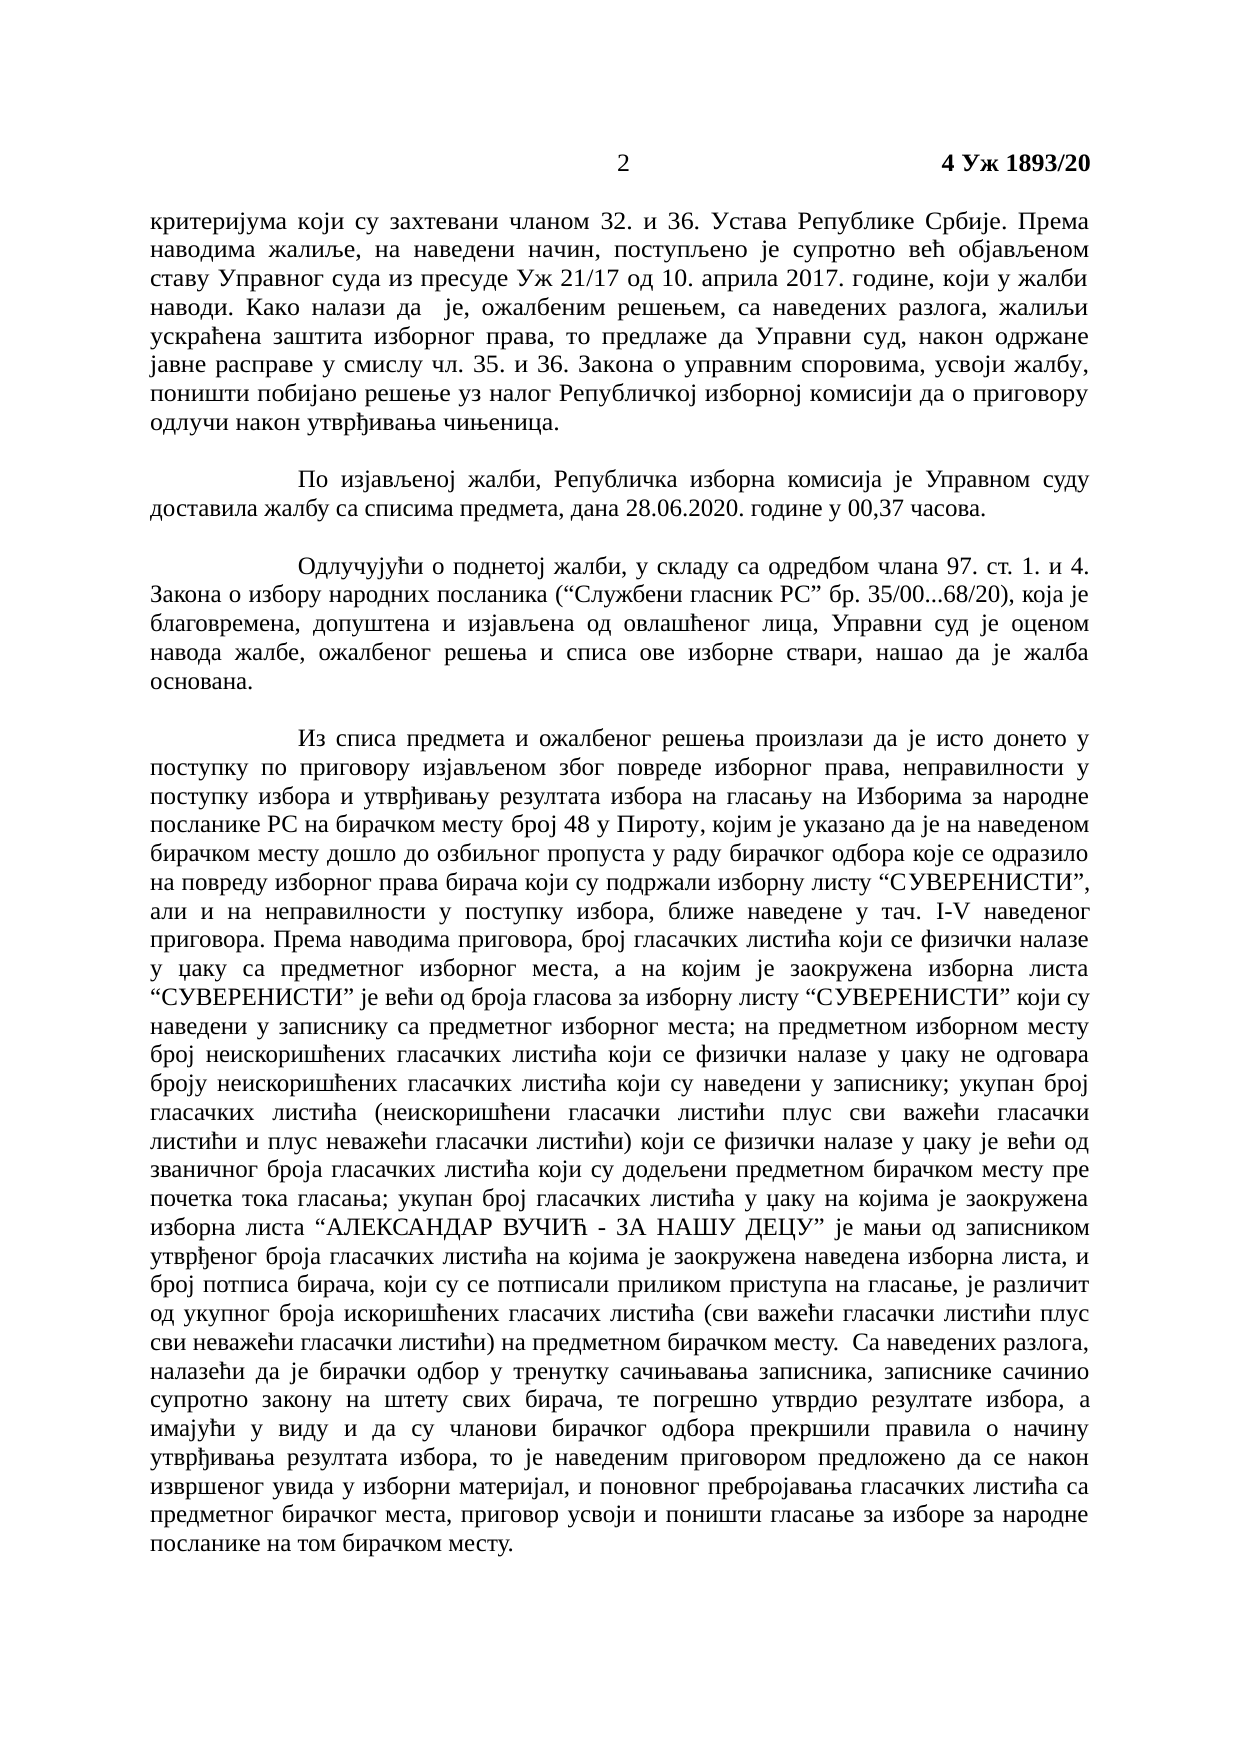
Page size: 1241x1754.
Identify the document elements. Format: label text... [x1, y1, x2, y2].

text критеријума који су захтевани чланом 32. и 36. Устава Републике Србије. Према наводима жалиље, на наведени начин, поступљено је супротно већ објављеном ставу Управног суда из пресуде Уж 21/17 од 10. априла 2017. године, који у жалби наводи. Како налази да је, ожалбеним решењем, са наведених разлога, жалиљи ускраћена заштита изборног права, то предлаже да Управни суд, након одржане јавне расправе у смислу чл. 35. и 36. Закона о управним споровима, усвоји жалбу, поништи побијано решење уз налог Републичкој изборној комисији да о приговору одлучи након утврђивања чињеница. [150, 206, 1090, 436]
text По изјављеној жалби, Републичка изборна комисија је Управном суду доставила жалбу са списима предмета, дана 28.06.2020. године у 00,37 часова. [150, 464, 1090, 522]
text Одлучујући о поднетој жалби, у складу са одредбом члана 97. ст. 1. и 4. Закона о избору народних посланика (“Службени гласник РС” бр. 35/00...68/20), која је благовремена, допуштена и изјављена од овлашћеног лица, Управни суд је оценом навода жалбе, ожалбеног решења и списа ове изборне ствари, нашао да је жалба основана. [150, 551, 1090, 694]
text Из списа предмета и ожалбеног решења произлази да је исто донето у поступку по приговору изјављеном због повреде изборног права, неправилности у поступку избора и утврђивању резултата избора на гласању на Изборима за народне посланике РС на бирачком месту број 48 у Пироту, којим је указано да је на наведеном бирачком месту дошло до озбиљног пропуста у раду бирачког одбора које се одразило на повреду изборног права бирача који су подржали изборну листу “СУВЕРЕНИСТИ”, али и на неправилности у поступку избора, ближе наведене у тач. I-V наведеног приговора. Према наводима приговора, број гласачких листића који се физички налазе у џаку са предметног изборног места, а на којим је заокружена изборна листа “СУВЕРЕНИСТИ” је већи од броја гласова за изборну листу “СУВЕРЕНИСТИ” који су наведени у записнику са предметног изборног места; на предметном изборном месту број неискоришћених гласачких листића који се физички налазе у џаку не одговара броју неискоришћених гласачких листића који су наведени у записнику; укупан број гласачких листића (неискоришћени гласачки листићи плус сви важећи гласачки листићи и плус неважећи гласачки листићи) који се физички налазе у џаку је већи од званичног броја гласачких листића који су додељени предметном бирачком месту пре почетка тока гласања; укупан број гласачких листића у џаку на којима је заокружена изборна листа “АЛЕКСАНДАР ВУЧИЋ - ЗА НАШУ ДЕЦУ” је мањи од записником утврђеног броја гласачких листића на којима је заокружена наведена изборна листа, и број потписа бирача, који су се потписали приликом приступа на гласање, је различит од укупног броја искоришћених гласачих листића (сви важећи гласачки листићи плус сви неважећи гласачки листићи) на предметном бирачком месту. Са наведених разлога, налазећи да је бирачки одбор у тренутку сачињавања записника, записнике сачинио супротно закону на штету свих бирача, те погрешно утврдио резултате избора, а имајући у виду и да су чланови бирачког одбора прекршили правила о начину утврђивања резултата избора, то је наведеним приговором предложено да се након извршеног увида у изборни материјал, и поновног пребројавања гласачких листића са предметног бирачког места, приговор усвоји и поништи гласање за изборе за народне посланике на том бирачком месту. [150, 723, 1090, 1557]
